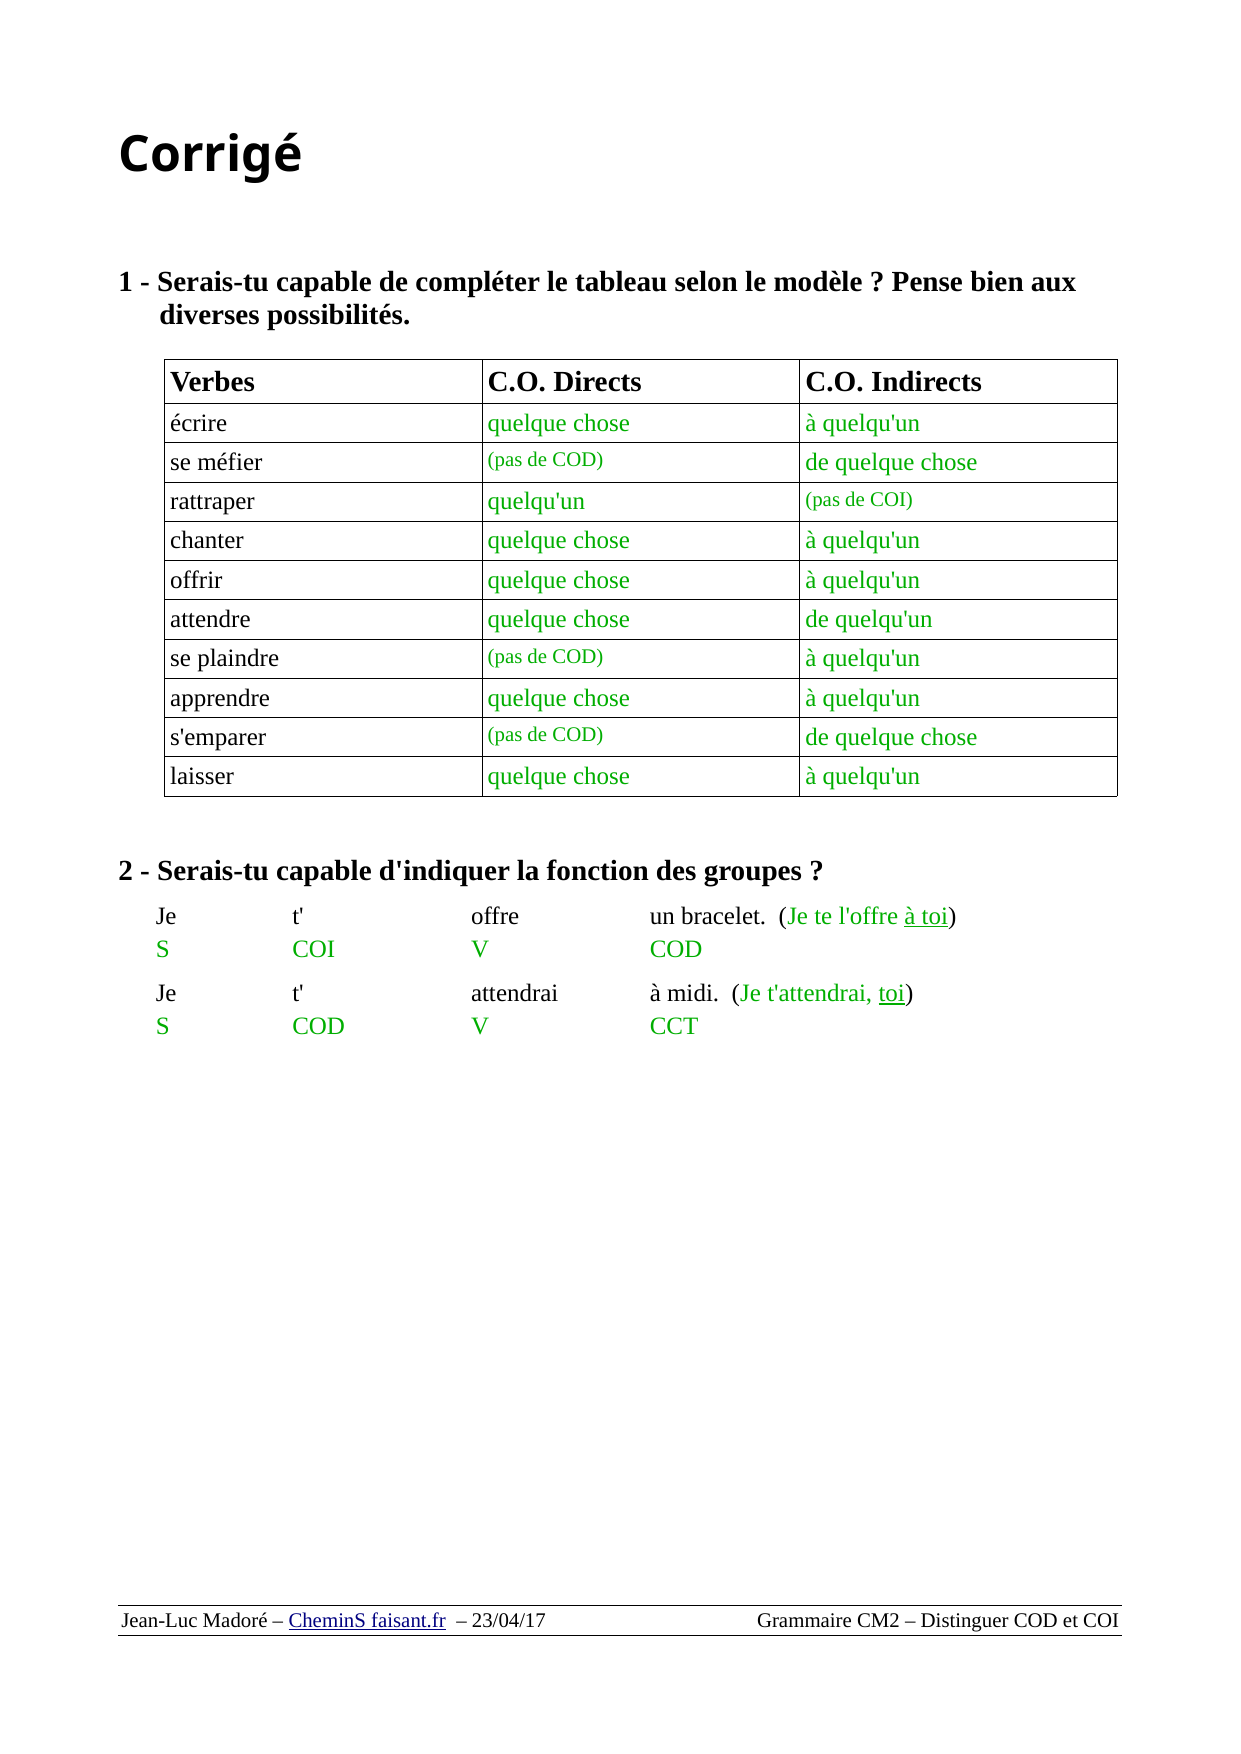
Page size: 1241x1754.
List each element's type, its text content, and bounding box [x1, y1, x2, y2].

table_cell attendre [165, 600, 482, 639]
table_cell à quelqu'un [800, 522, 1117, 560]
table_cell de quelque chose [800, 443, 1117, 482]
table_cell laisser [165, 757, 482, 796]
text Je t' offre un bracelet. (Je te l'offre à toi) [156, 898, 1119, 931]
table_cell rattraper [165, 483, 482, 521]
text 2 - Serais-tu capable d'indiquer la fonction des groupes ? [118, 854, 1122, 886]
table_cell se méfier [165, 443, 482, 482]
table_cell quelque chose [483, 757, 799, 796]
table_cell quelque chose [483, 561, 799, 599]
table_cell quelque chose [483, 679, 799, 717]
table_cell à quelqu'un [800, 757, 1117, 796]
text Je t' attendrai à midi. (Je t'attendrai, toi) [156, 976, 1119, 1008]
table_cell (pas de COD) [483, 640, 799, 678]
table_cell à quelqu'un [800, 640, 1117, 678]
table_cell chanter [165, 522, 482, 560]
text S COI V COD [156, 931, 1119, 964]
table_cell écrire [165, 404, 482, 442]
table_cell se plaindre [165, 640, 482, 678]
table_cell apprendre [165, 679, 482, 717]
table_cell quelqu'un [483, 483, 799, 521]
table_cell (pas de COD) [483, 718, 799, 756]
text 1 - Serais-tu capable de compléter le tableau selon le modèle ? Pense bien aux diverses possibilités. [118, 266, 1122, 330]
table_cell s'emparer [165, 718, 482, 756]
table_cell à quelqu'un [800, 679, 1117, 717]
table_cell à quelqu'un [800, 561, 1117, 599]
table_header Verbes [165, 360, 482, 403]
text S COD V CCT [156, 1008, 1119, 1041]
table_header C.O. Indirects [800, 360, 1117, 403]
table_cell à quelqu'un [800, 404, 1117, 442]
table_cell de quelque chose [800, 718, 1117, 756]
table_cell de quelqu'un [800, 600, 1117, 639]
text Corrigé [118, 118, 1122, 186]
table_cell quelque chose [483, 404, 799, 442]
table_cell quelque chose [483, 522, 799, 560]
table_header C.O. Directs [483, 360, 799, 403]
table_cell (pas de COI) [800, 483, 1117, 521]
table_cell offrir [165, 561, 482, 599]
table_cell (pas de COD) [483, 443, 799, 482]
table_cell quelque chose [483, 600, 799, 639]
